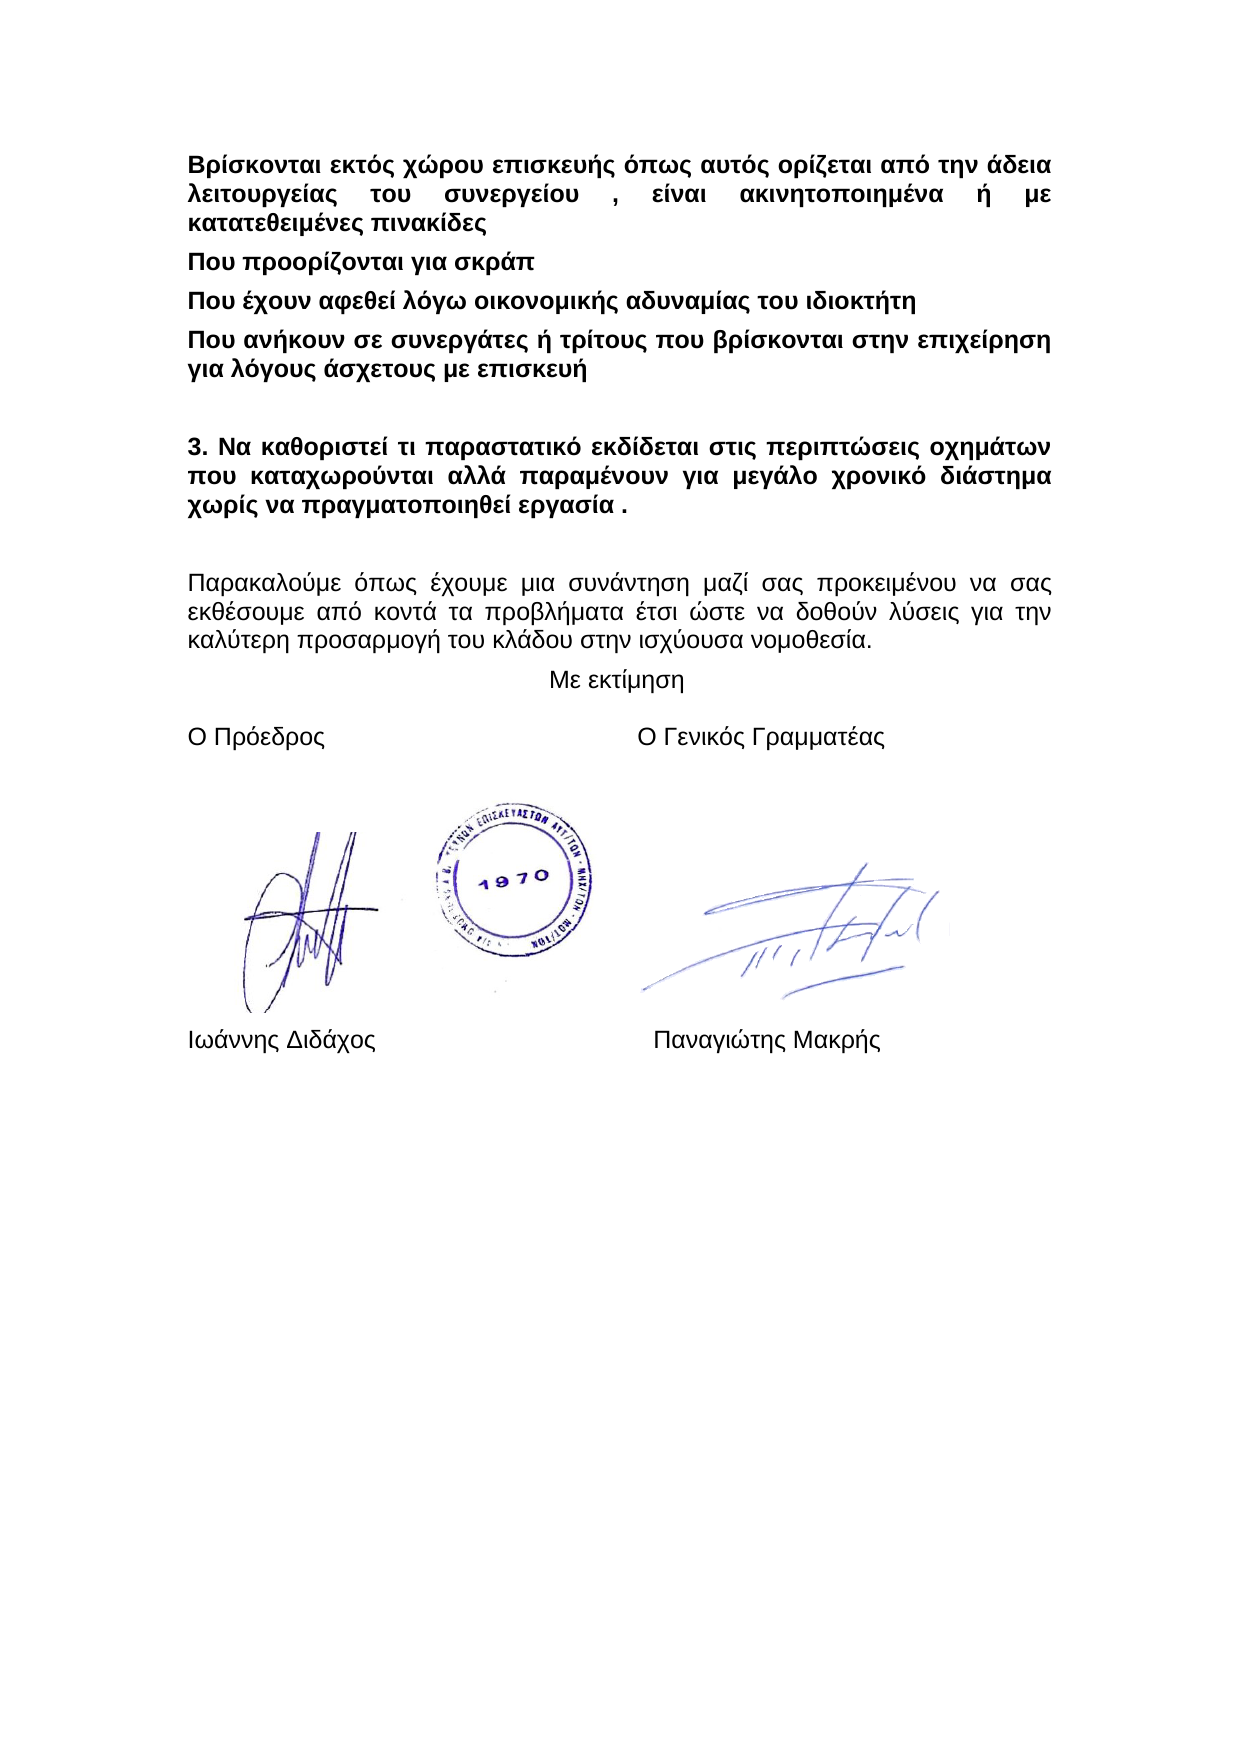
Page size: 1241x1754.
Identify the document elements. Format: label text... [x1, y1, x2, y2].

text Παρακαλούμε όπως έχουμε μια συνάντηση μαζί σας προκειμένου να σας εκθέσουμε από κοντά τα προβλήματα έτσι ώστε να δοθούν λύσεις για την καλύτερη προσαρμογή του κλάδου στην ισχύουσα νομοθεσία. [187, 568, 1053, 654]
text Με εκτίμηση [187, 664, 1053, 693]
text Που έχουν αφεθεί λόγω οικονομικής αδυναμίας του ιδιοκτήτη [187, 286, 1053, 314]
text Που προορίζονται για σκράπ [187, 247, 1053, 275]
text 3. Να καθοριστεί τι παραστατικό εκδίδεται στις περιπτώσεις οχημάτων που καταχωρούνται αλλά παραμένουν για μεγάλο χρονικό διάστημα χωρίς να πραγματοποιηθεί εργασία . [187, 432, 1053, 518]
text Ιωάννης Διδάχος Παναγιώτης Μακρής [187, 1025, 1053, 1054]
text Ο Πρόεδρος Ο Γενικός Γραμματέας [187, 722, 1151, 751]
text Βρίσκονται εκτός χώρου επισκευής όπως αυτός ορίζεται από την άδεια λειτουργείας του συνεργείου , είναι ακινητοποιημένα ή με κατατεθειμένες πινακίδες [187, 150, 1053, 236]
picture [598, 862, 950, 1013]
text Που ανήκουν σε συνεργάτες ή τρίτους που βρίσκονται στην επιχείρηση για λόγους άσχετους με επισκευή [187, 325, 1053, 382]
